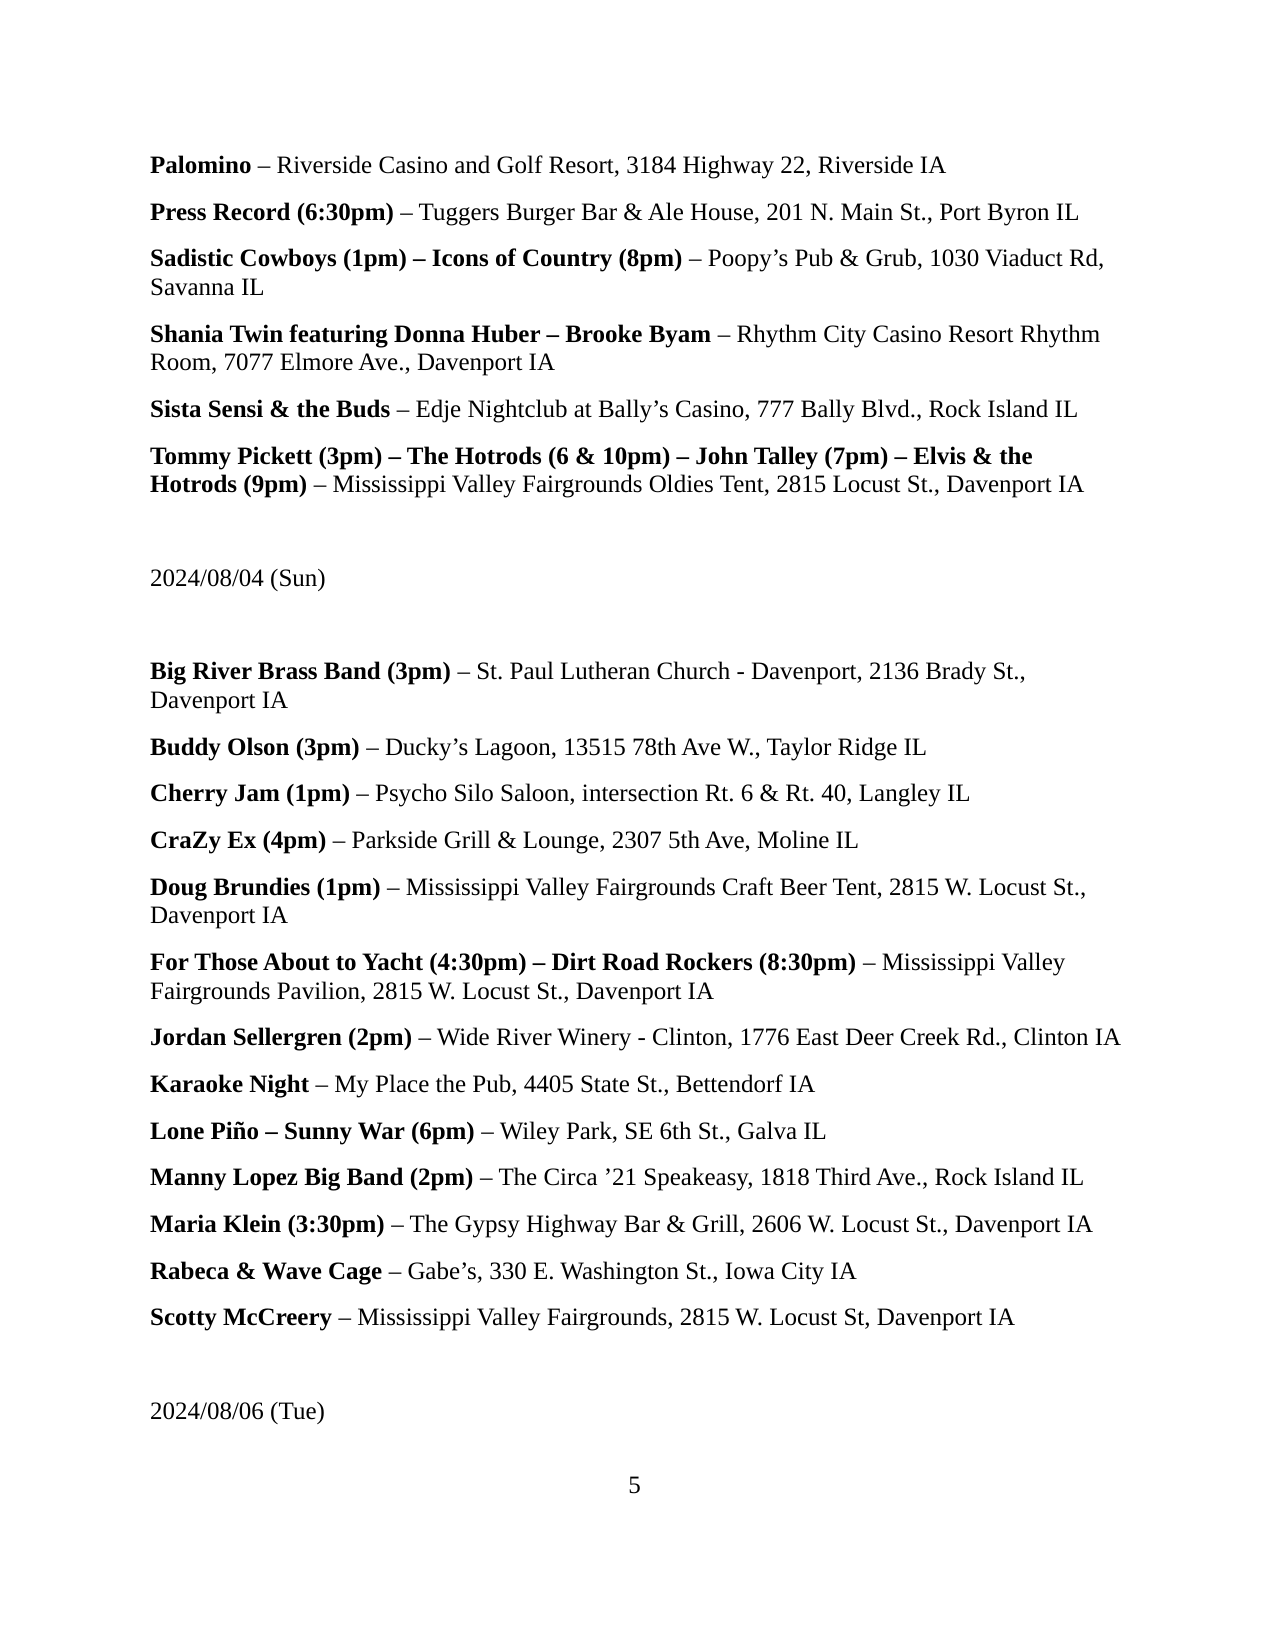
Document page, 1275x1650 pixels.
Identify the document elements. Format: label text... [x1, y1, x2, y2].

text Doug Brundies (1pm) – Mississippi Valley Fairgrounds Craft Beer Tent, 2815 W. Locust St., Davenport IA [150, 872, 1125, 929]
text Rabeca & Wave Cage – Gabe’s, 330 E. Washington St., Iowa City IA [150, 1256, 1125, 1284]
text Scotty McCreery – Mississippi Valley Fairgrounds, 2815 W. Locust St, Davenport IA [150, 1302, 1125, 1331]
text Palomino – Riverside Casino and Golf Resort, 3184 Highway 22, Riverside IA [150, 150, 1125, 179]
text Tommy Pickett (3pm) – The Hotrods (6 & 10pm) – John Talley (7pm) – Elvis & the Hotrods (9pm) – Mississippi Valley Fairgrounds Oldies Tent, 2815 Locust St., Davenport IA [150, 441, 1125, 498]
text Sista Sensi & the Buds – Edje Nightclub at Bally’s Casino, 777 Bally Blvd., Rock Island IL [150, 394, 1125, 423]
text Big River Brass Band (3pm) – St. Paul Lutheran Church - Davenport, 2136 Brady St., Davenport IA [150, 656, 1125, 714]
text Lone Piño – Sunny War (6pm) – Wiley Park, SE 6th St., Galva IL [150, 1116, 1125, 1144]
text Manny Lopez Big Band (2pm) – The Circa ’21 Speakeasy, 1818 Third Ave., Rock Island IL [150, 1162, 1125, 1191]
text Buddy Olson (3pm) – Ducky’s Lagoon, 13515 78th Ave W., Taylor Ridge IL [150, 732, 1125, 760]
text Jordan Sellergren (2pm) – Wide River Winery - Clinton, 1776 East Deer Creek Rd., Clinton IA [150, 1022, 1125, 1051]
text Press Record (6:30pm) – Tuggers Burger Bar & Ale House, 201 N. Main St., Port Byron IL [150, 197, 1125, 225]
text 2024/08/06 (Tue) [150, 1396, 1125, 1424]
text For Those About to Yacht (4:30pm) – Dirt Road Rockers (8:30pm) – Mississippi Valley Fairgrounds Pavilion, 2815 W. Locust St., Davenport IA [150, 947, 1125, 1004]
text Cherry Jam (1pm) – Psycho Silo Saloon, intersection Rt. 6 & Rt. 40, Langley IL [150, 778, 1125, 807]
text Shania Twin featuring Donna Huber – Brooke Byam – Rhythm City Casino Resort Rhythm Room, 7077 Elmore Ave., Davenport IA [150, 319, 1125, 376]
text CraZy Ex (4pm) – Parkside Grill & Lounge, 2307 5th Ave, Moline IL [150, 825, 1125, 854]
text Karaoke Night – My Place the Pub, 4405 State St., Bettendorf IA [150, 1069, 1125, 1098]
text Sadistic Cowboys (1pm) – Icons of Country (8pm) – Poopy’s Pub & Grub, 1030 Viaduct Rd, Savanna IL [150, 243, 1125, 301]
text 2024/08/04 (Sun) [150, 563, 1125, 592]
text Maria Klein (3:30pm) – The Gypsy Highway Bar & Grill, 2606 W. Locust St., Davenport IA [150, 1209, 1125, 1238]
